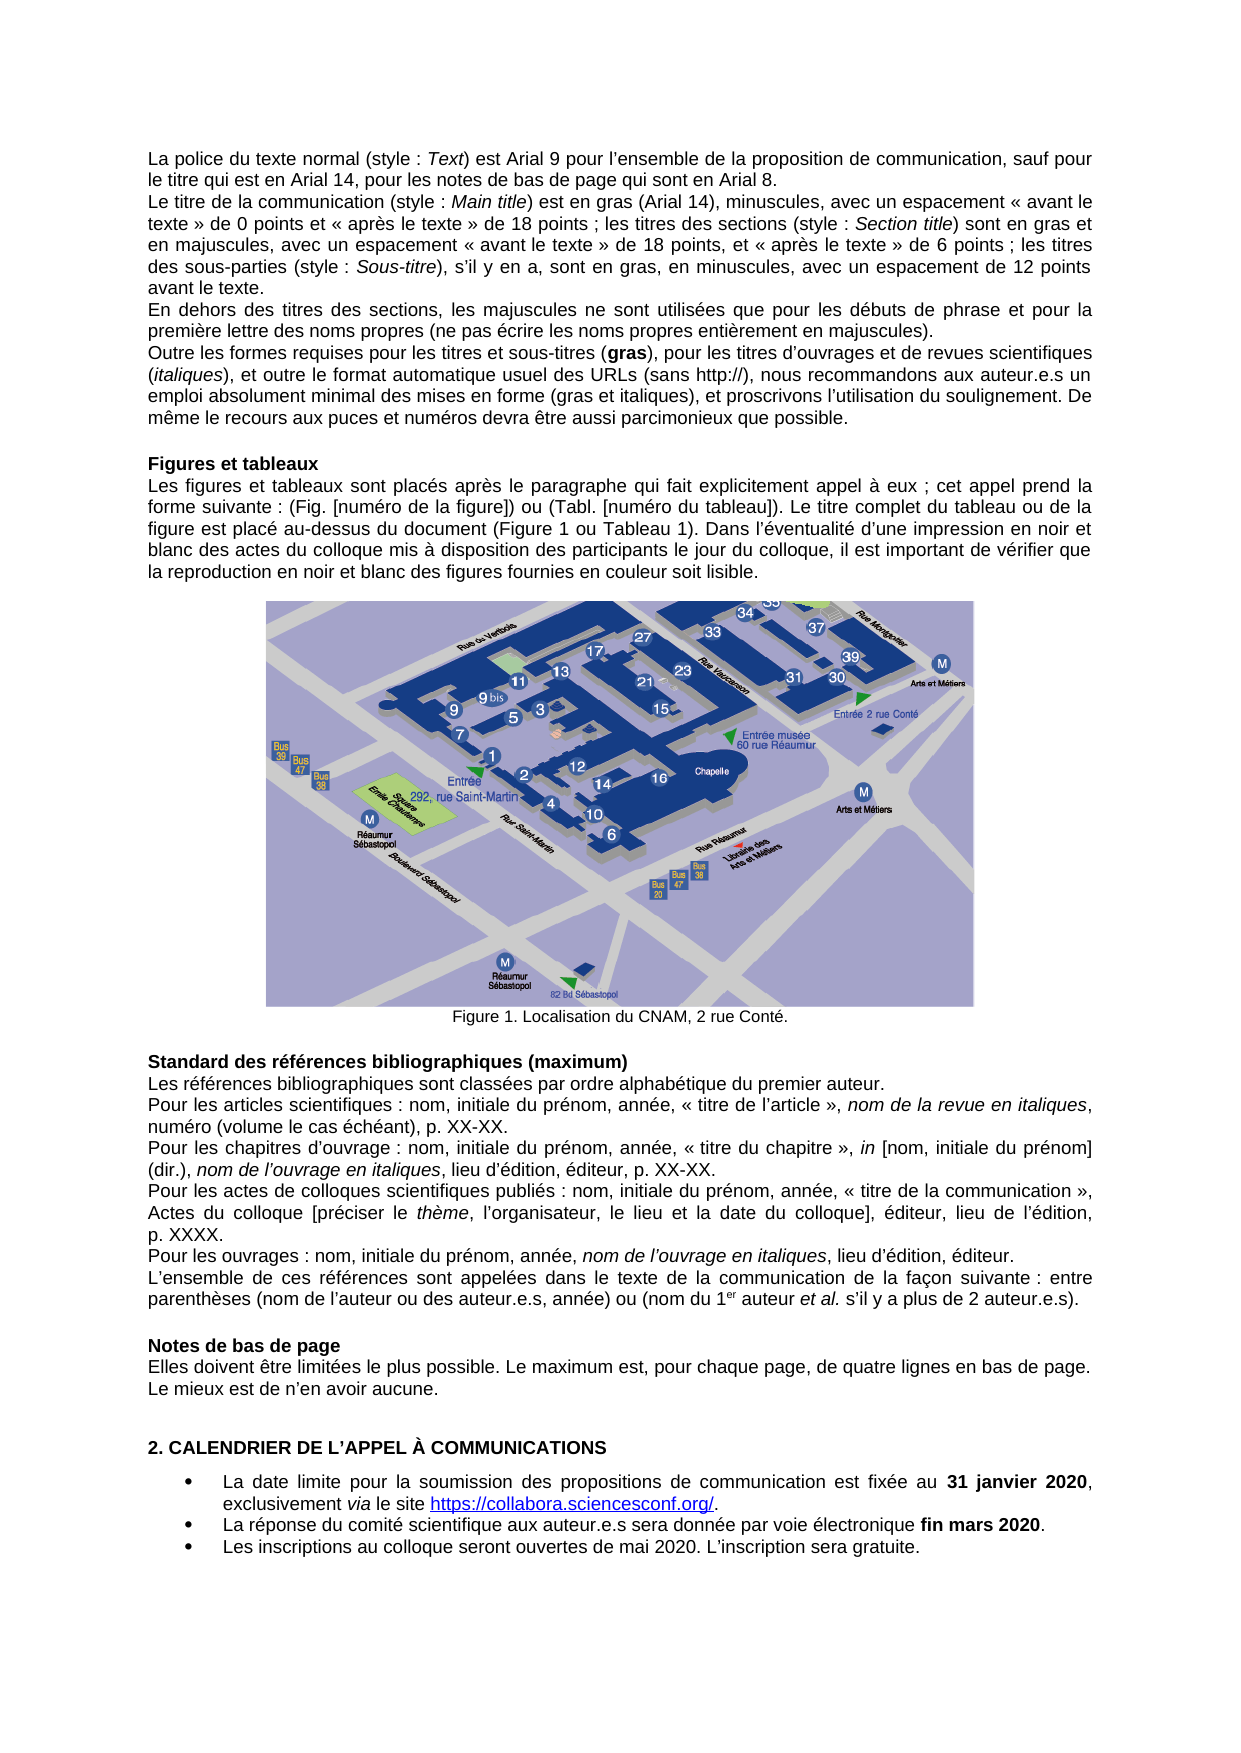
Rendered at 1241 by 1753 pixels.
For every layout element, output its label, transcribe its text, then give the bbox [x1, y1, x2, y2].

text La police du texte normal (style : Text) est Arial 9 pour l’ensemble de la proposition de communication, sauf pour le titre qui est en Arial 14, pour les notes de bas de page qui sont en Arial 8. [148, 148, 1092, 191]
text Elles doivent être limitées le plus possible. Le maximum est, pour chaque page, de quatre lignes en bas de page. Le mieux est de n’en avoir aucune. [148, 1356, 1092, 1399]
title 2. Calendrier de l’appel à communications [148, 1437, 1092, 1458]
text En dehors des titres des sections, les majuscules ne sont utilisées que pour les débuts de phrase et pour la première lettre des noms propres (ne pas écrire les noms propres entièrement en majuscules). [148, 299, 1092, 342]
list La réponse du comité scientifique aux auteur.e.s sera donnée par voie électronique fin mars 2020. [185, 1514, 1092, 1536]
text Le titre de la communication (style : Main title) est en gras (Arial 14), minuscules, avec un espacement « avant le texte » de 0 points et « après le texte » de 18 points ; les titres des sections (style : Section title) sont en gras et en majuscules, avec un espacement « avant le texte » de 18 points, et « après le texte » de 6 points ; les titres des sous-parties (style : Sous-titre), s’il y en a, sont en gras, en minuscules, avec un espacement de 12 points avant le texte. [148, 191, 1092, 299]
subtitle Figures et tableaux [148, 453, 1092, 474]
text Les figures et tableaux sont placés après le paragraphe qui fait explicitement appel à eux ; cet appel prend la forme suivante : (Fig. [numéro de la figure]) ou (Tabl. [numéro du tableau]). Le titre complet du tableau ou de la figure est placé au-dessus du document (Figure 1 ou Tableau 1). Dans l’éventualité d’une impression en noir et blanc des actes du colloque mis à disposition des participants le jour du colloque, il est important de vérifier que la reproduction en noir et blanc des figures fournies en couleur soit lisible. [148, 474, 1092, 582]
text Pour les articles scientifiques : nom, initiale du prénom, année, « titre de l’article », nom de la revue en italiques, numéro (volume le cas échéant), p. XX-XX. [148, 1094, 1092, 1137]
list Les inscriptions au colloque seront ouvertes de mai 2020. L’inscription sera gratuite. [185, 1536, 1092, 1557]
subtitle Figure 1. Localisation du CNAM, 2 rue Conté. [148, 1007, 1092, 1026]
text L’ensemble de ces références sont appelées dans le texte de la communication de la façon suivante : entre parenthèses (nom de l’auteur ou des auteur.e.s, année) ou (nom du 1er auteur et al. s’il y a plus de 2 auteur.e.s). [148, 1266, 1092, 1309]
text Pour les ouvrages : nom, initiale du prénom, année, nom de l’ouvrage en italiques, lieu d’édition, éditeur. [148, 1245, 1092, 1266]
text Outre les formes requises pour les titres et sous-titres (gras), pour les titres d’ouvrages et de revues scientifiques (italiques), et outre le format automatique usuel des URLs (sans http://), nous recommandons aux auteur.e.s un emploi absolument minimal des mises en forme (gras et italiques), et proscrivons l’utilisation du soulignement. De même le recours aux puces et numéros devra être aussi parcimonieux que possible. [148, 342, 1092, 428]
text Pour les chapitres d’ouvrage : nom, initiale du prénom, année, « titre du chapitre », in [nom, initiale du prénom] (dir.), nom de l’ouvrage en italiques, lieu d’édition, éditeur, p. XX-XX. [148, 1137, 1092, 1180]
list La date limite pour la soumission des propositions de communication est fixée au 31 janvier 2020, exclusivement via le site https://collabora.sciencesconf.org/. [185, 1471, 1092, 1514]
text Les références bibliographiques sont classées par ordre alphabétique du premier auteur. [148, 1072, 1092, 1094]
picture [265, 601, 975, 1007]
subtitle Notes de bas de page [148, 1334, 1092, 1356]
subtitle Standard des références bibliographiques (maximum) [148, 1051, 1092, 1072]
text Pour les actes de colloques scientifiques publiés : nom, initiale du prénom, année, « titre de la communication », Actes du colloque [préciser le thème, l’organisateur, le lieu et la date du colloque], éditeur, lieu de l’édition, p. XXXX. [148, 1180, 1092, 1245]
